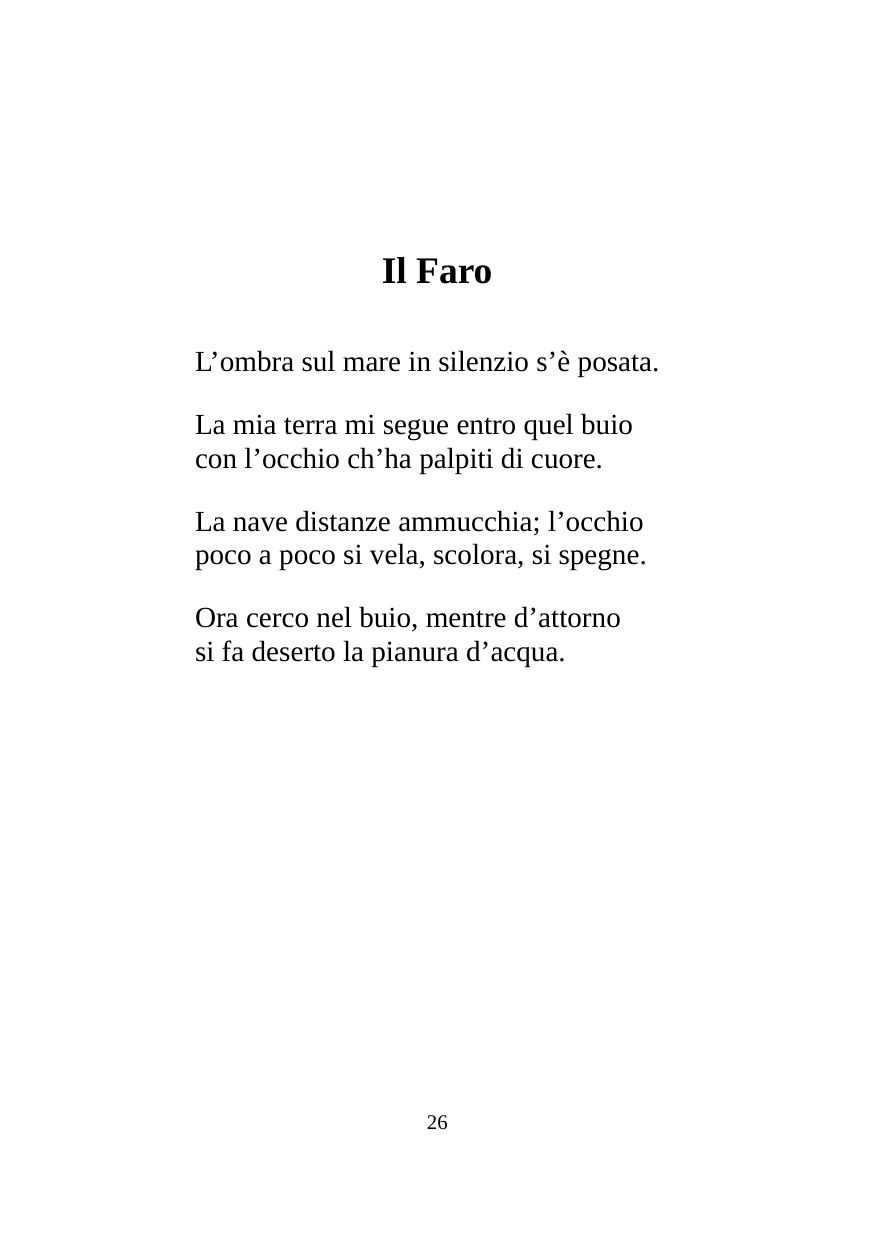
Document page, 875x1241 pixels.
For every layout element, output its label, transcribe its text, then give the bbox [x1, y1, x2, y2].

text Ora cerco nel buio, mentre d’attorno si fa deserto la pianura d’acqua. [195, 600, 768, 667]
text L’ombra sul mare in silenzio s’è posata. [195, 344, 768, 378]
text La mia terra mi segue entro quel buio con l’occhio ch’ha palpiti di cuore. [195, 407, 768, 474]
subtitle Il Faro [106, 248, 768, 291]
text La nave distanze ammucchia; l’occhio poco a poco si vela, scolora, si spegne. [195, 504, 768, 571]
